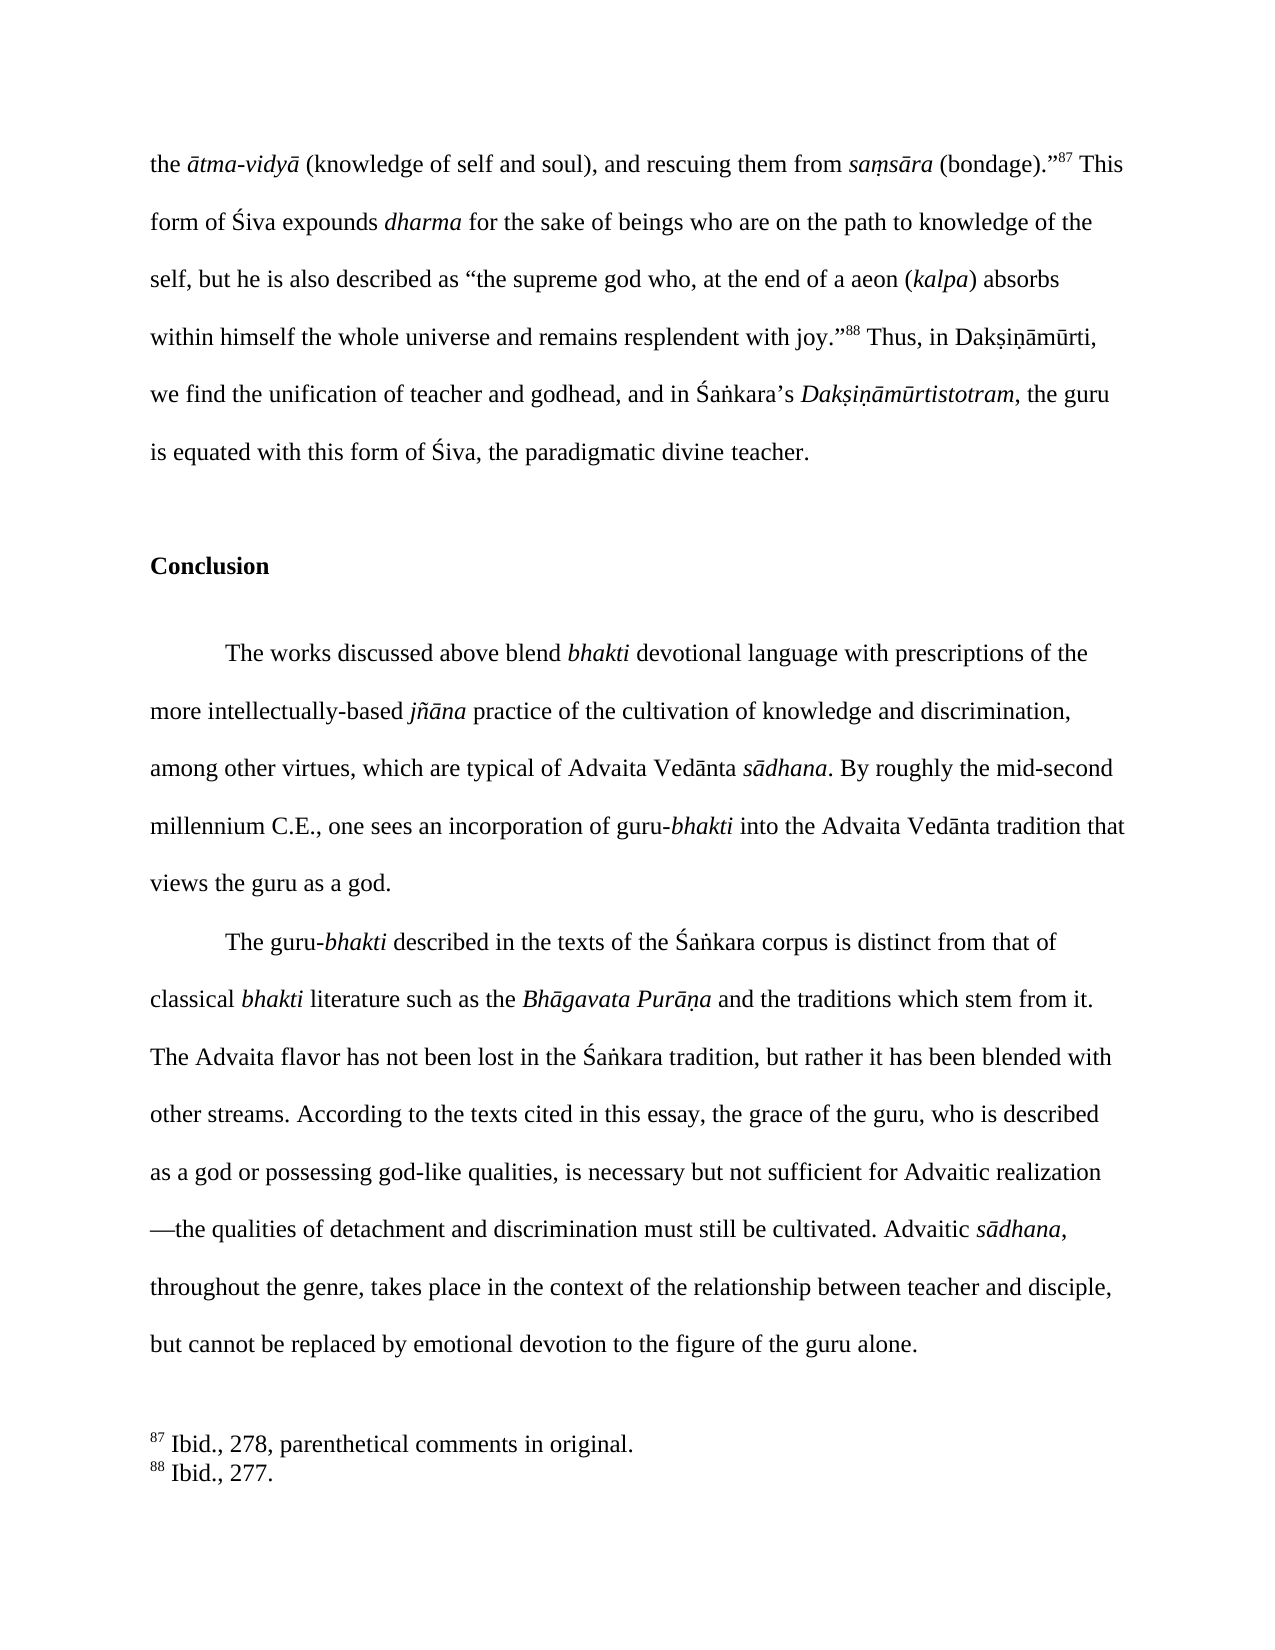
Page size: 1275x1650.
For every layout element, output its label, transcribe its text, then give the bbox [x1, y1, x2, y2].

subtitle Conclusion [150, 551, 1137, 580]
text the ātma-vidyā (knowledge of self and soul), and rescuing them from saṃsāra (bondage).”87 This form of Śiva expounds dharma for the sake of beings who are on the path to knowledge of the self, but he is also described as “the supreme god who, at the end of a aeon (kalpa) absorbs within himself the whole universe and remains resplendent with joy.”88 Thus, in Dakṣiṇāmūrti, we find the unification of teacher and godhead, and in Śaṅkara’s Dakṣiṇāmūrtistotram, the guru is equated with this form of Śiva, the paradigmatic divine teacher. [150, 149, 1124, 465]
text The guru-bhakti described in the texts of the Śaṅkara corpus is distinct from that of classical bhakti literature such as the Bhāgavata Purāṇa and the traditions which stem from it. The Advaita flavor has not been lost in the Śaṅkara tradition, but rather it has been blended with other streams. According to the texts cited in this essay, the grace of the guru, who is described as a god or possessing god-like qualities, is necessary but not sufficient for Advaitic realization—the qualities of detachment and discrimination must still be cultivated. Advaitic sādhana, throughout the genre, takes place in the context of the relationship between teacher and disciple, but cannot be replaced by emotional devotion to the figure of the guru alone. [150, 927, 1120, 1358]
text The works discussed above blend bhakti devotional language with prescriptions of the more intellectually-based jñāna practice of the cultivation of knowledge and discrimination, among other virtues, which are typical of Advaita Vedānta sādhana. By roughly the mid-second millennium C.E., one sees an incorporation of guru-bhakti into the Advaita Vedānta tradition that views the guru as a god. [150, 638, 1127, 897]
text 87 Ibid., 278, parenthetical comments in original. [150, 1429, 1137, 1458]
text 88 Ibid., 277. [150, 1458, 1137, 1487]
